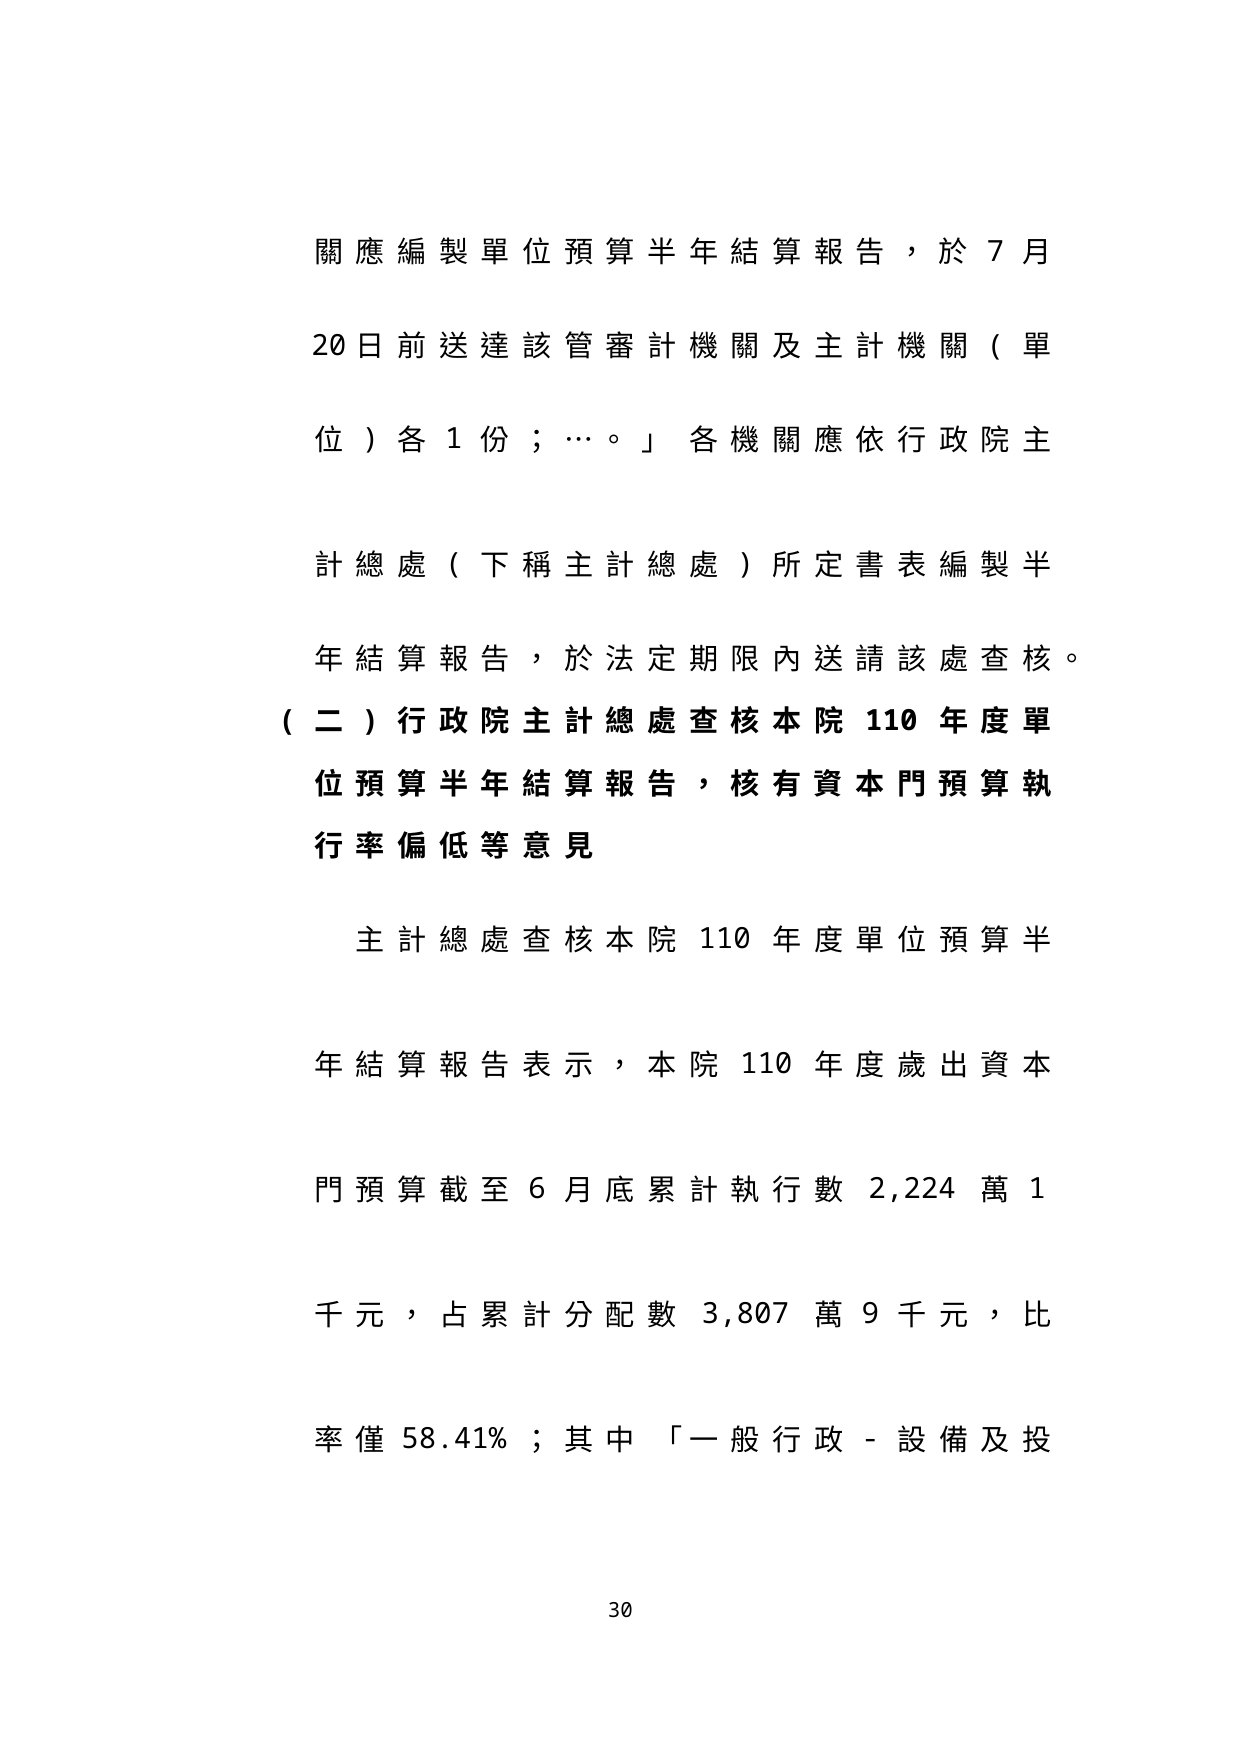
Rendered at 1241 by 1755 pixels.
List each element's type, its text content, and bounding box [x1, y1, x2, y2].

text (二)行政院主計總處查核本院110年度單位預算半年結算報告，核有資本門預算執行率偏低等意見 [242, 677, 1058, 865]
text 主計總處查核本院110年度單位預算半年結算報告表示，本院110年度歲出資本門預算截至6月底累計執行數2,224萬1千元，占累計分配數3,807萬9千元，比率僅58.41%；其中「一般行政-設備及投 [271, 865, 1058, 1490]
text 依據110年度總預算半年結算報告編製要點第5點、第7點及第8點規定：「各種半年結算報告於編製完成後，…，並依規定分送有關機關(單位)。」、「各機關於編製半年結算報告時，應詳實查填預算數、分配數及執行數。…。」及「各機關應編製單位預算半年結算報告，於7月20日前送達該管審計機關及主計機關(單位)各1份；…。」各機關應依行政院主計總處(下稱主計總處)所定書表編製半年結算報告，於法定期限內送請該處查核。 [271, 177, 1058, 677]
